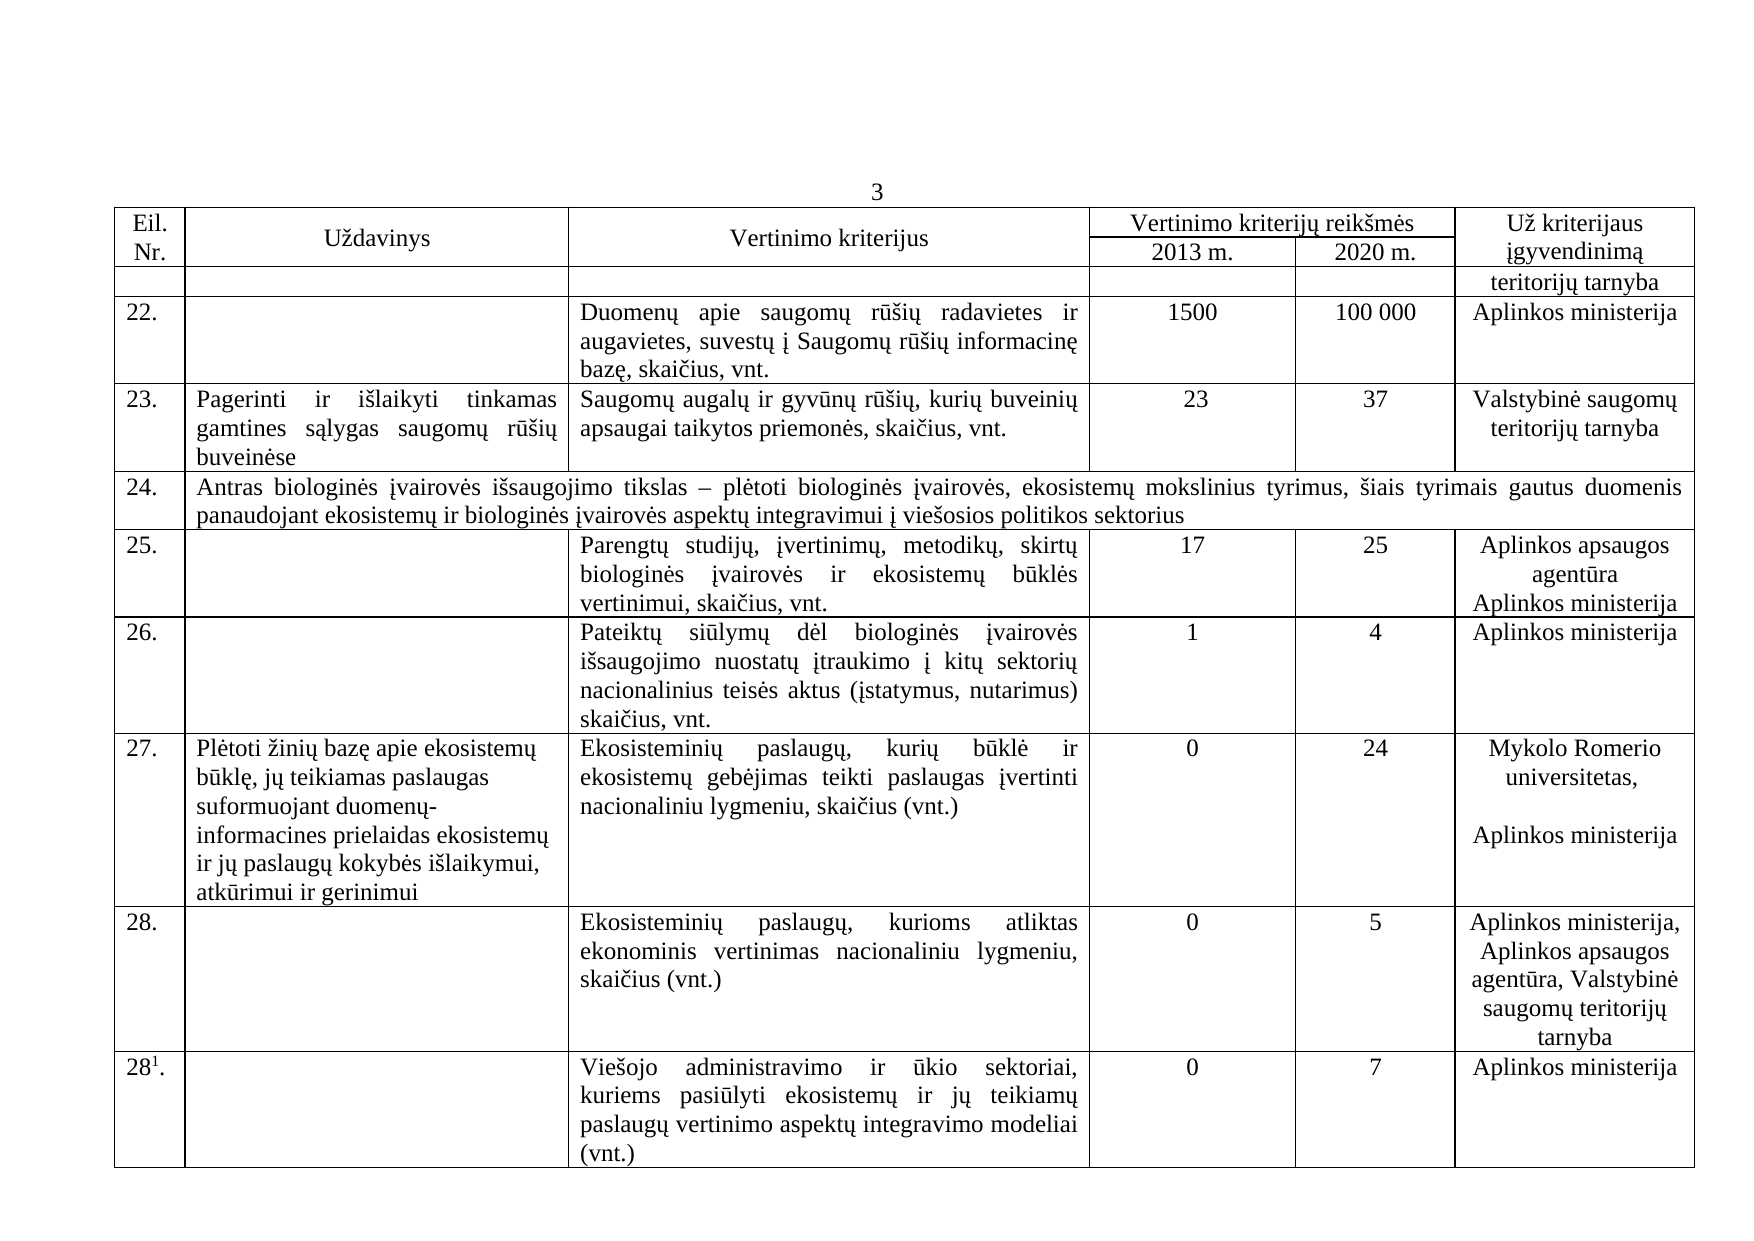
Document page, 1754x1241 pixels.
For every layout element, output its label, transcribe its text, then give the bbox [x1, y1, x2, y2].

table_cell 0 [1090, 907, 1295, 1051]
table_cell [1296, 267, 1454, 296]
table_cell 26. [115, 618, 184, 732]
table_cell [1090, 267, 1295, 296]
table_cell 23. [115, 384, 184, 471]
table_cell 25 [1296, 530, 1454, 616]
table_header Uždavinys [186, 208, 568, 266]
table_cell 4 [1296, 618, 1454, 732]
table_cell Viešojo administravimo ir ūkio sektoriai, kuriems pasiūlyti ekosistemų ir jų teikiamų paslaugų vertinimo aspektų integravimo modeliai (vnt.) [569, 1052, 1089, 1167]
table_cell [115, 267, 184, 296]
table_cell 1 [1090, 618, 1295, 732]
table_cell [569, 267, 1089, 296]
table_cell 5 [1296, 907, 1454, 1051]
table_header Vertinimo kriterijus [569, 208, 1089, 266]
table_cell Saugomų augalų ir gyvūnų rūšių, kurių buveinių apsaugai taikytos priemonės, skaičius, vnt. [569, 384, 1089, 471]
table_cell Plėtoti žinių bazę apie ekosistemų būklę, jų teikiamas paslaugas suformuojant duomenų-informacines prielaidas ekosistemų ir jų paslaugų kokybės išlaikymui, atkūrimui ir gerinimui [186, 734, 568, 906]
table_cell 7 [1296, 1052, 1454, 1167]
table_cell 17 [1090, 530, 1295, 616]
table_cell Aplinkos ministerija [1456, 618, 1694, 732]
table_cell 24. [115, 472, 184, 529]
table_header Eil. Nr. [115, 208, 184, 266]
table_cell Aplinkos ministerija, Aplinkos apsaugos agentūra, Valstybinė saugomų teritorijų tarnyba [1456, 907, 1694, 1051]
table_cell Aplinkos ministerija [1456, 1052, 1694, 1167]
table_cell 23 [1090, 384, 1295, 471]
table_cell 22. [115, 297, 184, 383]
table_cell 25. [115, 530, 184, 616]
table_cell 100 000 [1296, 297, 1454, 383]
table_cell Pateiktų siūlymų dėl biologinės įvairovės išsaugojimo nuostatų įtraukimo į kitų sektorių nacionalinius teisės aktus (įstatymus, nutarimus) skaičius, vnt. [569, 618, 1089, 732]
table_cell 2020 m. [1296, 238, 1454, 266]
table_cell 281. [115, 1052, 184, 1167]
table_cell 0 [1090, 734, 1295, 906]
table_cell 1500 [1090, 297, 1295, 383]
table_cell Valstybinė saugomų teritorijų tarnyba [1456, 384, 1694, 471]
table_cell 24 [1296, 734, 1454, 906]
table_cell Parengtų studijų, įvertinimų, metodikų, skirtų biologinės įvairovės ir ekosistemų būklės vertinimui, skaičius, vnt. [569, 530, 1089, 616]
table_cell Duomenų apie saugomų rūšių radavietes ir augavietes, suvestų į Saugomų rūšių informacinę bazę, skaičius, vnt. [569, 297, 1089, 383]
table_cell Antras biologinės įvairovės išsaugojimo tikslas – plėtoti biologinės įvairovės, ekosistemų mokslinius tyrimus, šiais tyrimais gautus duomenis panaudojant ekosistemų ir biologinės įvairovės aspektų integravimui į viešosios politikos sektorius [186, 472, 1694, 529]
table_cell Ekosisteminių paslaugų, kurių būklė ir ekosistemų gebėjimas teikti paslaugas įvertinti nacionaliniu lygmeniu, skaičius (vnt.) [569, 734, 1089, 906]
table_cell [186, 267, 568, 296]
table_cell [186, 530, 568, 616]
table_cell Ekosisteminių paslaugų, kurioms atliktas ekonominis vertinimas nacionaliniu lygmeniu, skaičius (vnt.) [569, 907, 1089, 1051]
table_cell Mykolo Romerio universitetas, Aplinkos ministerija [1456, 734, 1694, 906]
table_cell Pagerinti ir išlaikyti tinkamas gamtines sąlygas saugomų rūšių buveinėse [186, 384, 568, 471]
table_cell [186, 618, 568, 732]
table_cell [186, 1052, 568, 1167]
table_cell Aplinkos apsaugos agentūra Aplinkos ministerija [1456, 530, 1694, 616]
table_cell 2013 m. [1090, 238, 1295, 266]
table_header Vertinimo kriterijų reikšmės [1090, 208, 1454, 236]
table_cell 37 [1296, 384, 1454, 471]
table_cell Aplinkos ministerija Valstybinė saugomų teritorijų tarnyba [1456, 267, 1694, 296]
table_cell 28. [115, 907, 184, 1051]
table_cell [186, 907, 568, 1051]
table_cell 0 [1090, 1052, 1295, 1167]
table_cell Aplinkos ministerija [1456, 297, 1694, 383]
table_cell [186, 297, 568, 383]
table_cell 27. [115, 734, 184, 906]
table_header Už kriterijaus įgyvendinimą atsakinga institucija [1456, 208, 1694, 266]
